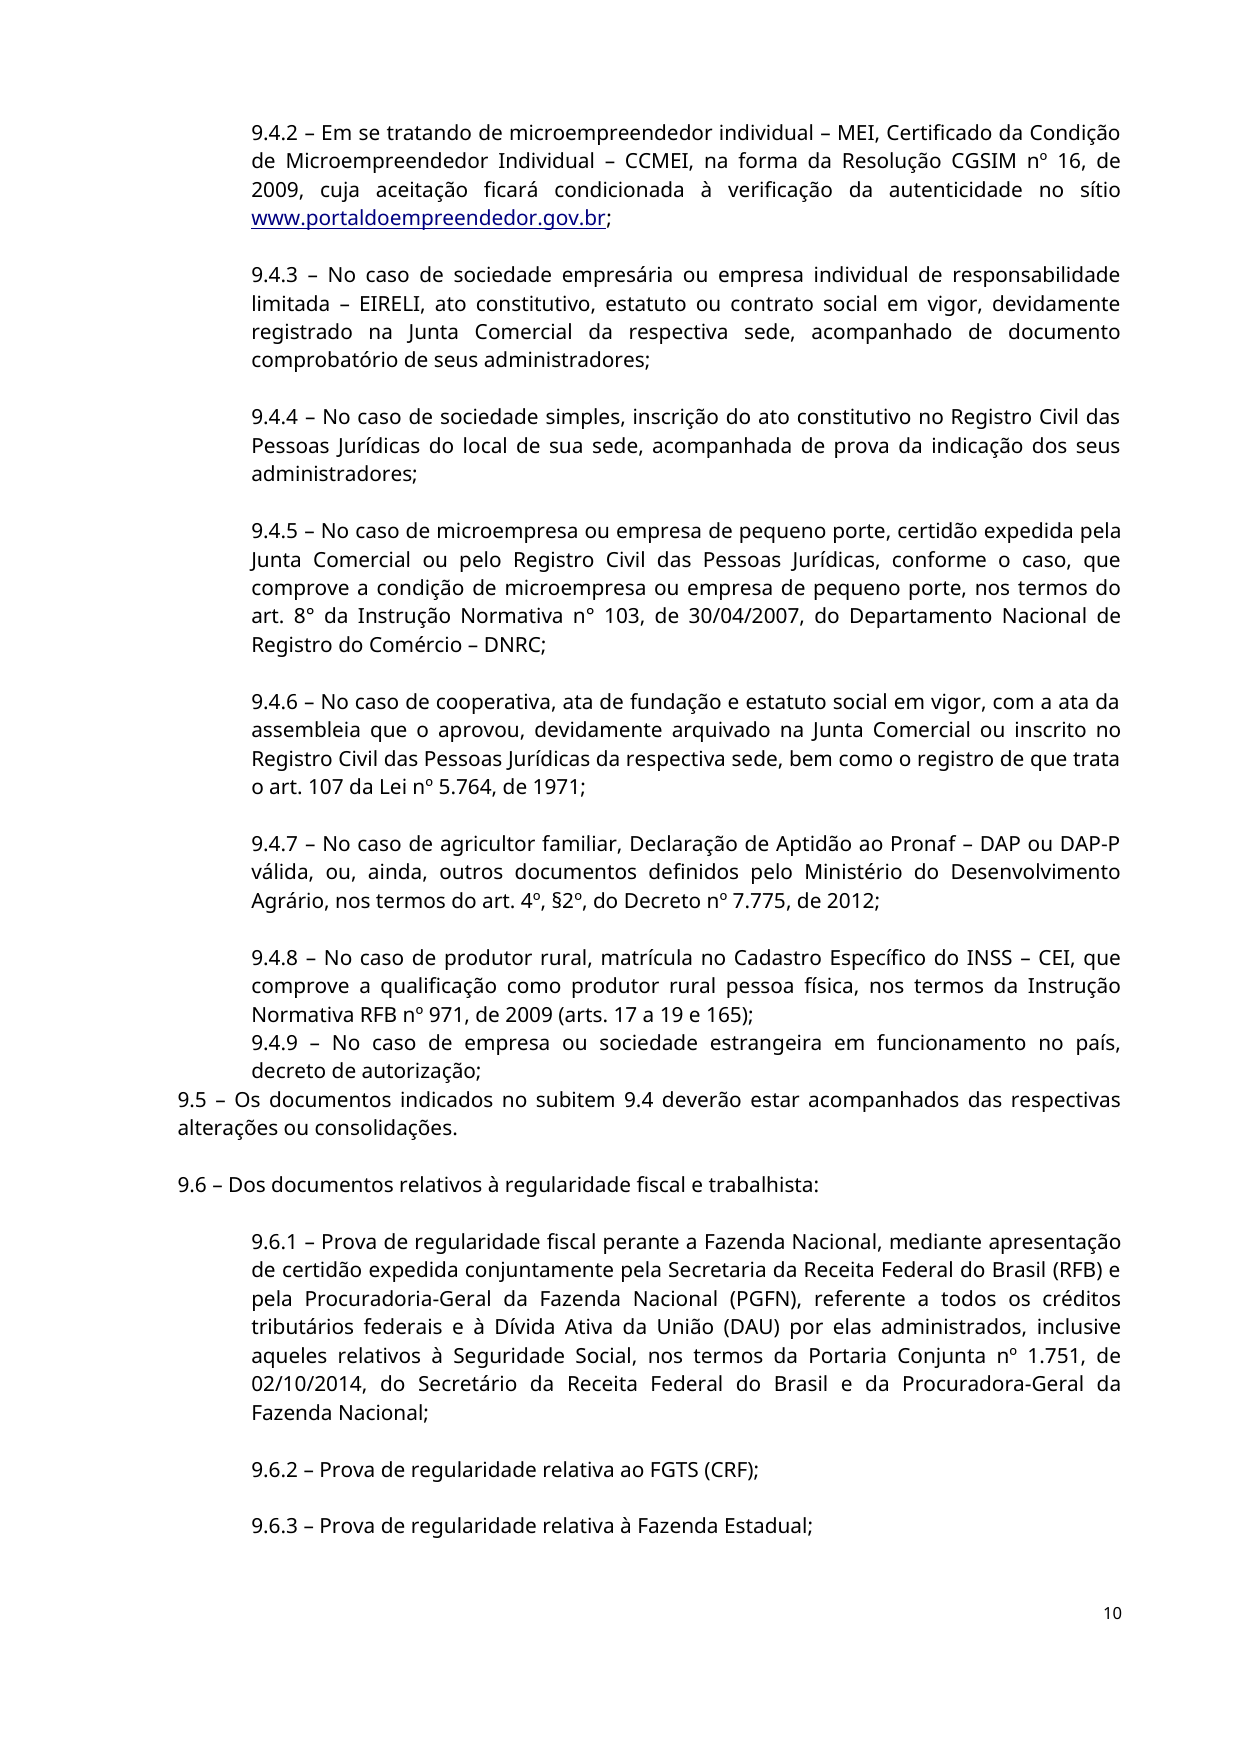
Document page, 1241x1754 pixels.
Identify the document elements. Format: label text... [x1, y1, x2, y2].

text 9.6.1 – Prova de regularidade fiscal perante a Fazenda Nacional, mediante apresentação de certidão expedida conjuntamente pela Secretaria da Receita Federal do Brasil (RFB) e pela Procuradoria-Geral da Fazenda Nacional (PGFN), referente a todos os créditos tributários federais e à Dívida Ativa da União (DAU) por elas administrados, inclusive aqueles relativos à Seguridade Social, nos termos da Portaria Conjunta nº 1.751, de 02/10/2014, do Secretário da Receita Federal do Brasil e da Procuradora-Geral da Fazenda Nacional; [251, 1227, 1122, 1426]
list 9.4.8 – No caso de produtor rural, matrícula no Cadastro Específico do INSS – CEI, que comprove a qualificação como produtor rural pessoa física, nos termos da Instrução Normativa RFB nº 971, de 2009 (arts. 17 a 19 e 165); [251, 943, 1122, 1028]
text 9.6 – Dos documentos relativos à regularidade fiscal e trabalhista: [177, 1170, 1122, 1199]
list 9.5 – Os documentos indicados no subitem 9.4 deverão estar acompanhados das respectivas alterações ou consolidações. [177, 1085, 1122, 1142]
list 9.4.4 – No caso de sociedade simples, inscrição do ato constitutivo no Registro Civil das Pessoas Jurídicas do local de sua sede, acompanhada de prova da indicação dos seus administradores; [251, 402, 1122, 488]
list 9.4.9 – No caso de empresa ou sociedade estrangeira em funcionamento no país, decreto de autorização; [251, 1028, 1122, 1085]
list 9.4.7 – No caso de agricultor familiar, Declaração de Aptidão ao Pronaf – DAP ou DAP-P válida, ou, ainda, outros documentos definidos pelo Ministério do Desenvolvimento Agrário, nos termos do art. 4º, §2º, do Decreto nº 7.775, de 2012; [251, 829, 1122, 914]
list 9.4.5 – No caso de microempresa ou empresa de pequeno porte, certidão expedida pela Junta Comercial ou pelo Registro Civil das Pessoas Jurídicas, conforme o caso, que comprove a condição de microempresa ou empresa de pequeno porte, nos termos do art. 8° da Instrução Normativa n° 103, de 30/04/2007, do Departamento Nacional de Registro do Comércio – DNRC; [251, 516, 1122, 658]
text 9.6.3 – Prova de regularidade relativa à Fazenda Estadual; [251, 1512, 1122, 1540]
list 9.4.6 – No caso de cooperativa, ata de fundação e estatuto social em vigor, com a ata da assembleia que o aprovou, devidamente arquivado na Junta Comercial ou inscrito no Registro Civil das Pessoas Jurídicas da respectiva sede, bem como o registro de que trata o art. 107 da Lei nº 5.764, de 1971; [251, 687, 1122, 801]
list 9.4.2 – Em se tratando de microempreendedor individual – MEI, Certificado da Condição de Microempreendedor Individual – CCMEI, na forma da Resolução CGSIM nº 16, de 2009, cuja aceitação ficará condicionada à verificação da autenticidade no sítio www.portaldoempreendedor.gov.br; [251, 118, 1122, 232]
text 9.6.2 – Prova de regularidade relativa ao FGTS (CRF); [251, 1455, 1122, 1483]
list 9.4.3 – No caso de sociedade empresária ou empresa individual de responsabilidade limitada – EIRELI, ato constitutivo, estatuto ou contrato social em vigor, devidamente registrado na Junta Comercial da respectiva sede, acompanhado de documento comprobatório de seus administradores; [251, 260, 1122, 374]
